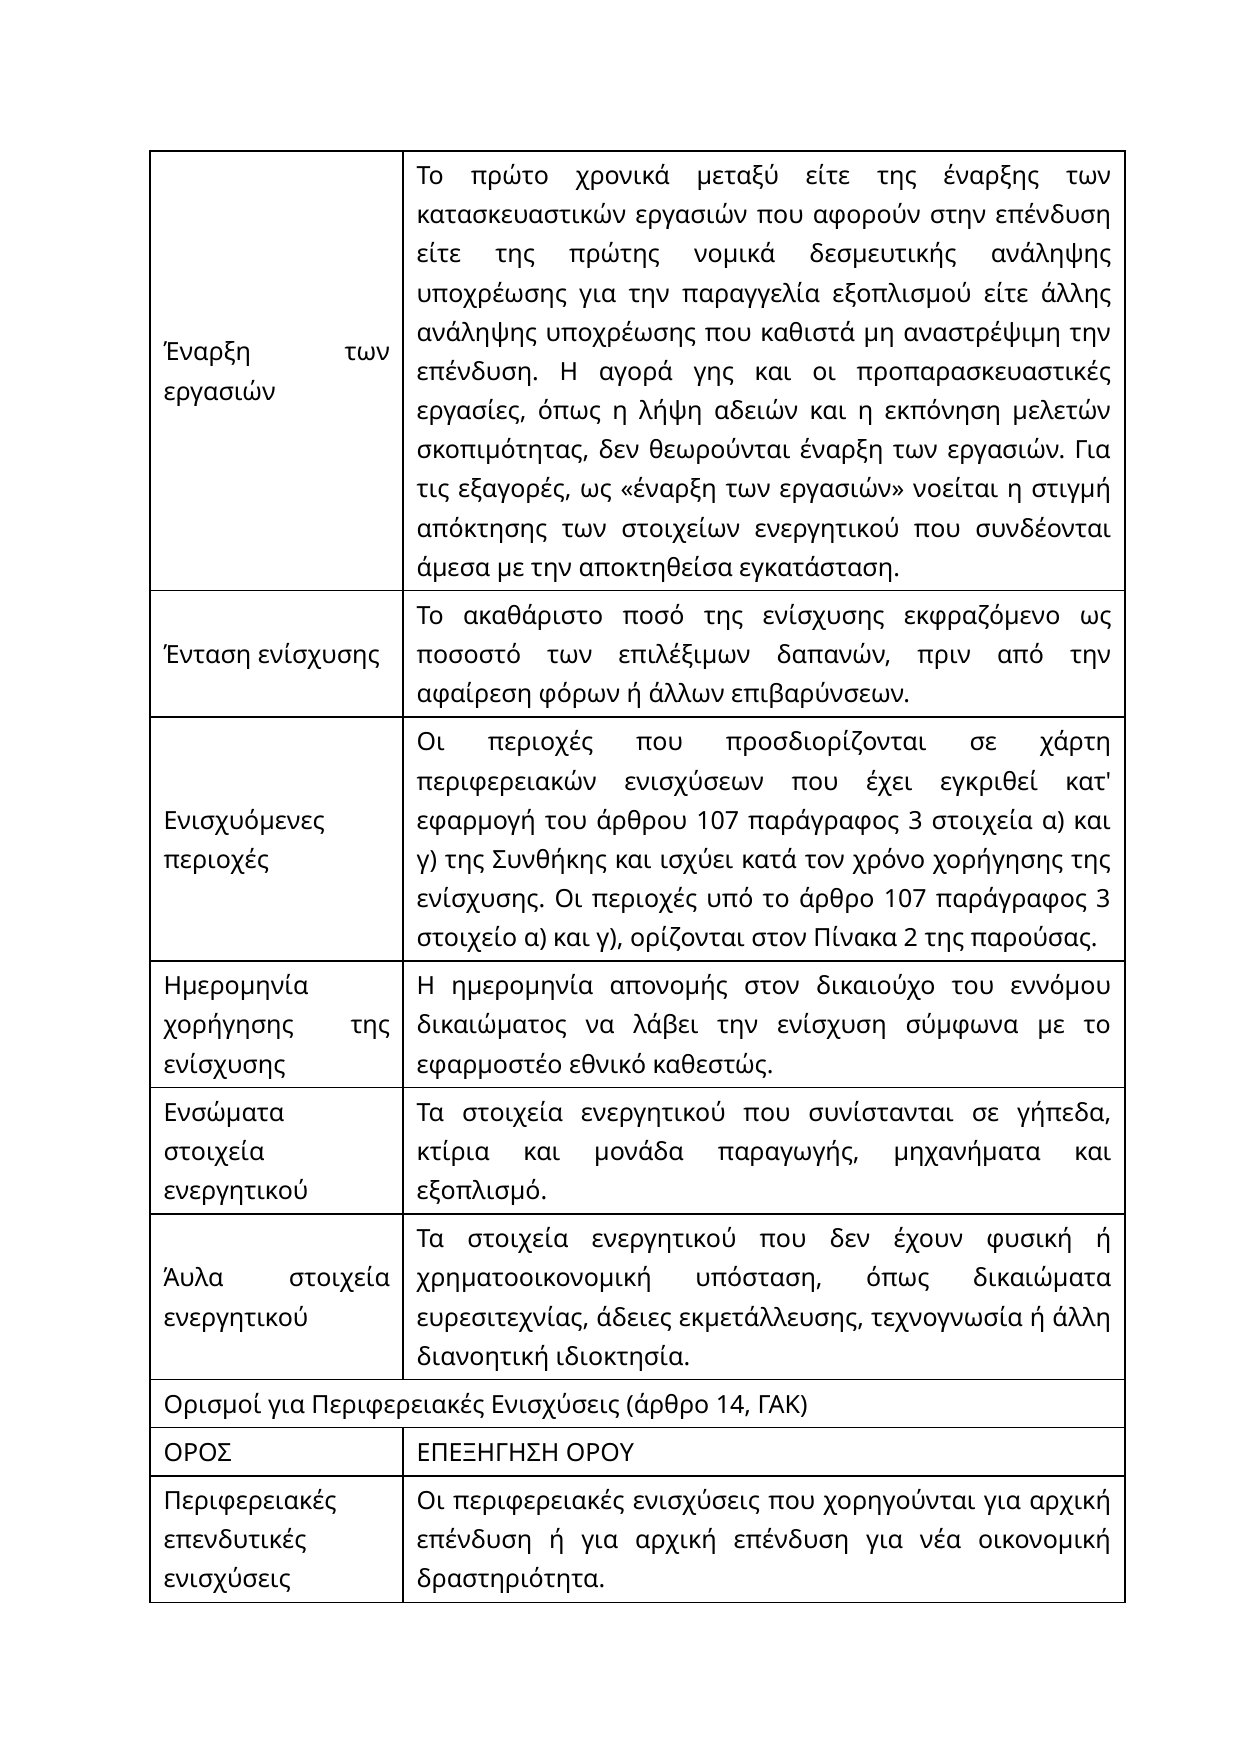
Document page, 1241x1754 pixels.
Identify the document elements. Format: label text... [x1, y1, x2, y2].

table_cell Ημερομηνία χορήγησης της ενίσχυσης [151, 962, 402, 1087]
table_cell Ένταση ενίσχυσης [151, 591, 402, 716]
table_cell Το πρώτο χρονικά μεταξύ είτε της έναρξης των κατασκευαστικών εργασιών που αφορούν στην επένδυση είτε της πρώτης νομικά δεσμευτικής ανάληψης υποχρέωσης για την παραγγελία εξοπλισμού είτε άλλης ανάληψης υποχρέωσης που καθιστά μη αναστρέψιμη την επένδυση. Η αγορά γης και οι προπαρασκευαστικές εργασίες, όπως η λήψη αδειών και η εκπόνηση μελετών σκοπιμότητας, δεν θεωρούνται έναρξη των εργασιών. Για τις εξαγορές, ως «έναρξη των εργασιών» νοείται η στιγμή απόκτησης των στοιχείων ενεργητικού που συνδέονται άμεσα με την αποκτηθείσα εγκατάσταση. [404, 152, 1124, 590]
table_cell ΟΡΟΣ [151, 1428, 402, 1475]
table_cell ΕΠΕΞΗΓΗΣΗ ΟΡΟΥ [404, 1428, 1124, 1475]
table_cell Ενσώματα στοιχεία ενεργητικού [151, 1088, 402, 1213]
table_cell Τα στοιχεία ενεργητικού που συνίστανται σε γήπεδα, κτίρια και μονάδα παραγωγής, μηχανήματα και εξοπλισμό. [404, 1088, 1124, 1213]
table_cell Οι περιοχές που προσδιορίζονται σε χάρτη περιφερειακών ενισχύσεων που έχει εγκριθεί κατ' εφαρμογή του άρθρου 107 παράγραφος 3 στοιχεία α) και γ) της Συνθήκης και ισχύει κατά τον χρόνο χορήγησης της ενίσχυσης. Οι περιοχές υπό το άρθρο 107 παράγραφος 3 στοιχείο α) και γ), ορίζονται στον Πίνακα 2 της παρούσας. [404, 718, 1124, 960]
table_cell Η ημερομηνία απονομής στον δικαιούχο του εννόμου δικαιώματος να λάβει την ενίσχυση σύμφωνα με το εφαρμοστέο εθνικό καθεστώς. [404, 962, 1124, 1087]
table_cell Οι περιφερειακές ενισχύσεις που χορηγούνται για αρχική επένδυση ή για αρχική επένδυση για νέα οικονομική δραστηριότητα. [404, 1477, 1124, 1601]
table_cell Περιφερειακές επενδυτικές ενισχύσεις [151, 1477, 402, 1601]
table_cell Τα στοιχεία ενεργητικού που δεν έχουν φυσική ή χρηματοοικονομική υπόσταση, όπως δικαιώματα ευρεσιτεχνίας, άδειες εκμετάλλευσης, τεχνογνωσία ή άλλη διανοητική ιδιοκτησία. [404, 1215, 1124, 1379]
table_cell Έναρξη των εργασιών [151, 152, 402, 590]
table_cell Ορισμοί για Περιφερειακές Ενισχύσεις (άρθρο 14, ΓΑΚ) [151, 1380, 1124, 1427]
table_cell Ενισχυόμενες περιοχές [151, 718, 402, 960]
table_cell Άυλα στοιχεία ενεργητικού [151, 1215, 402, 1379]
table_cell Το ακαθάριστο ποσό της ενίσχυσης εκφραζόμενο ως ποσοστό των επιλέξιμων δαπανών, πριν από την αφαίρεση φόρων ή άλλων επιβαρύνσεων. [404, 591, 1124, 716]
